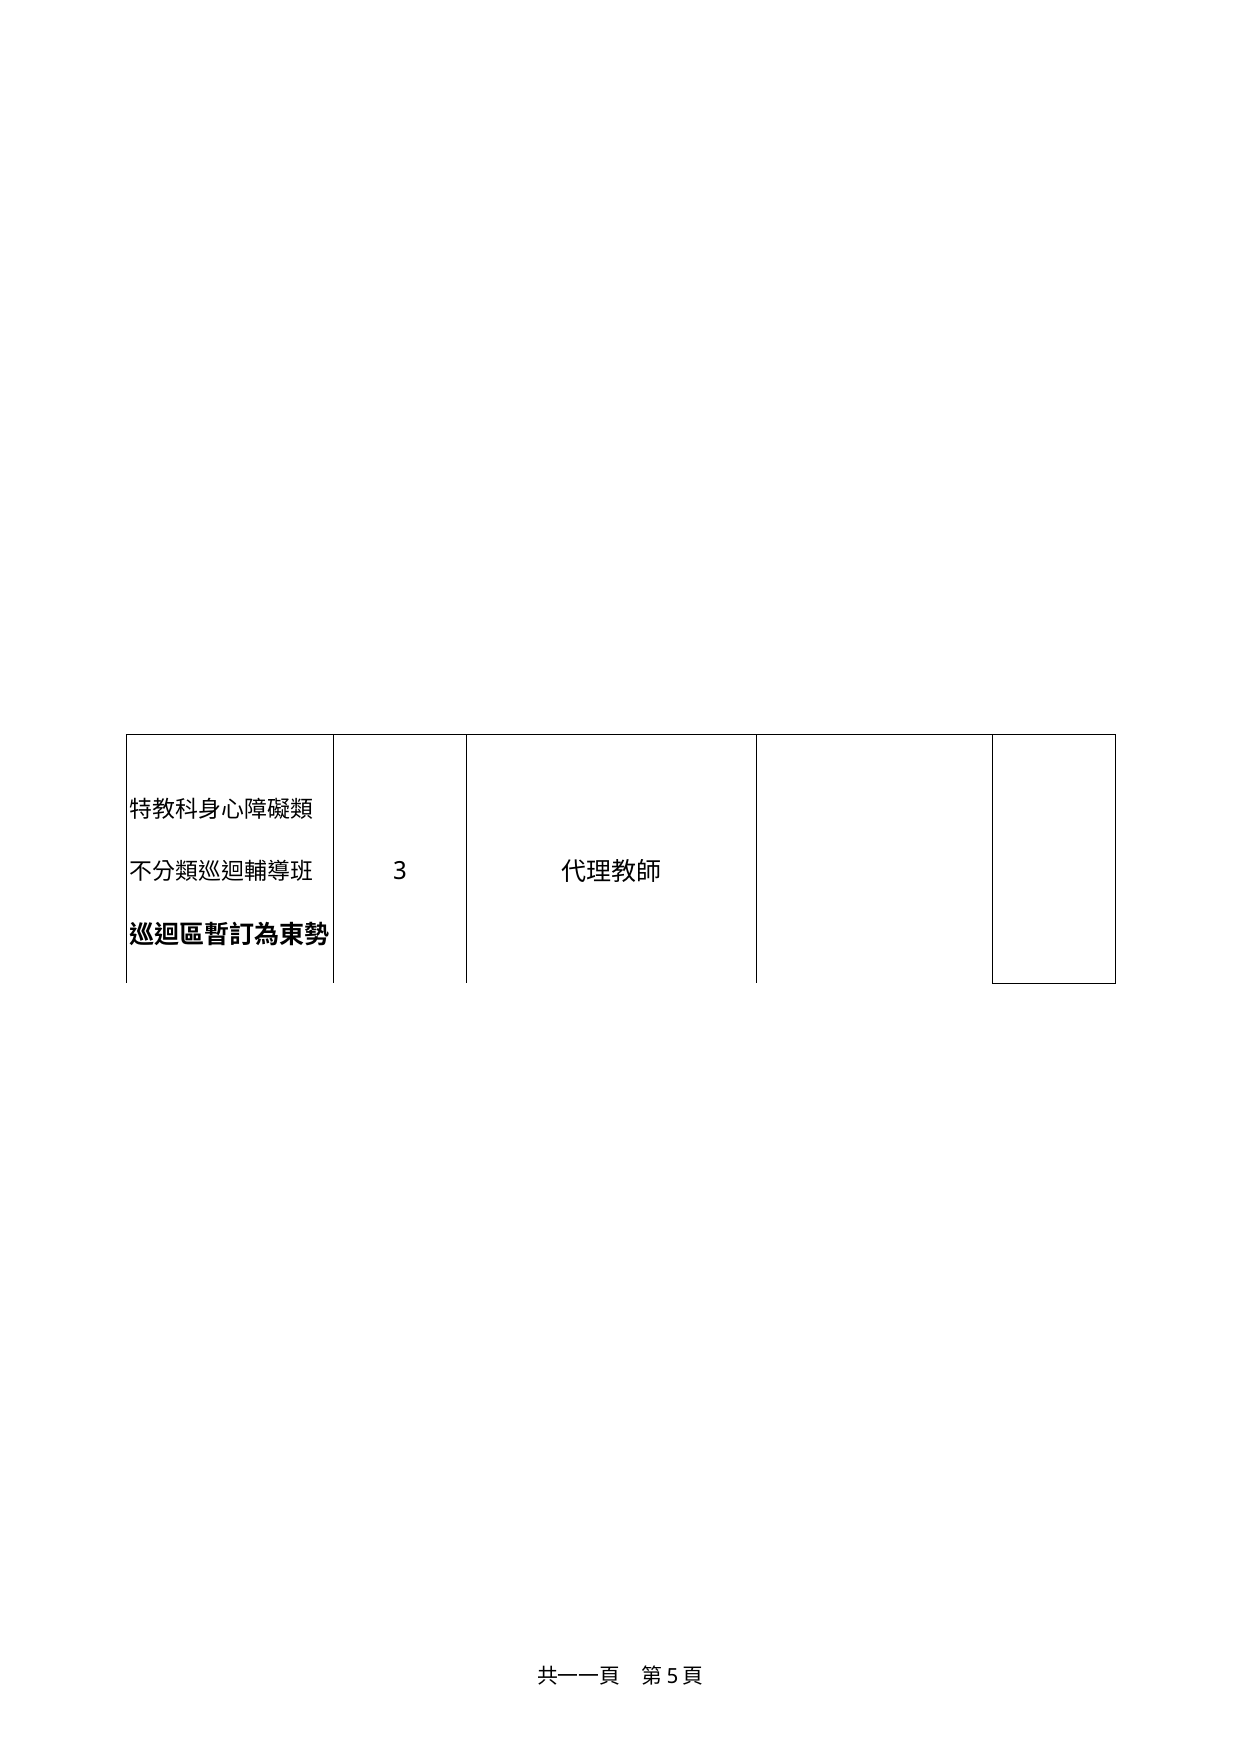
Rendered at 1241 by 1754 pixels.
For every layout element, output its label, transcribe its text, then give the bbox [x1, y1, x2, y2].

table_cell [757, 735, 992, 983]
table_cell 特教科身心障礙類不分類巡迴輔導班 巡迴區暫訂為東勢 [127, 735, 333, 983]
table_cell 3 [334, 735, 466, 983]
table_cell 代理教師 [467, 735, 756, 983]
table_cell [993, 735, 1115, 983]
